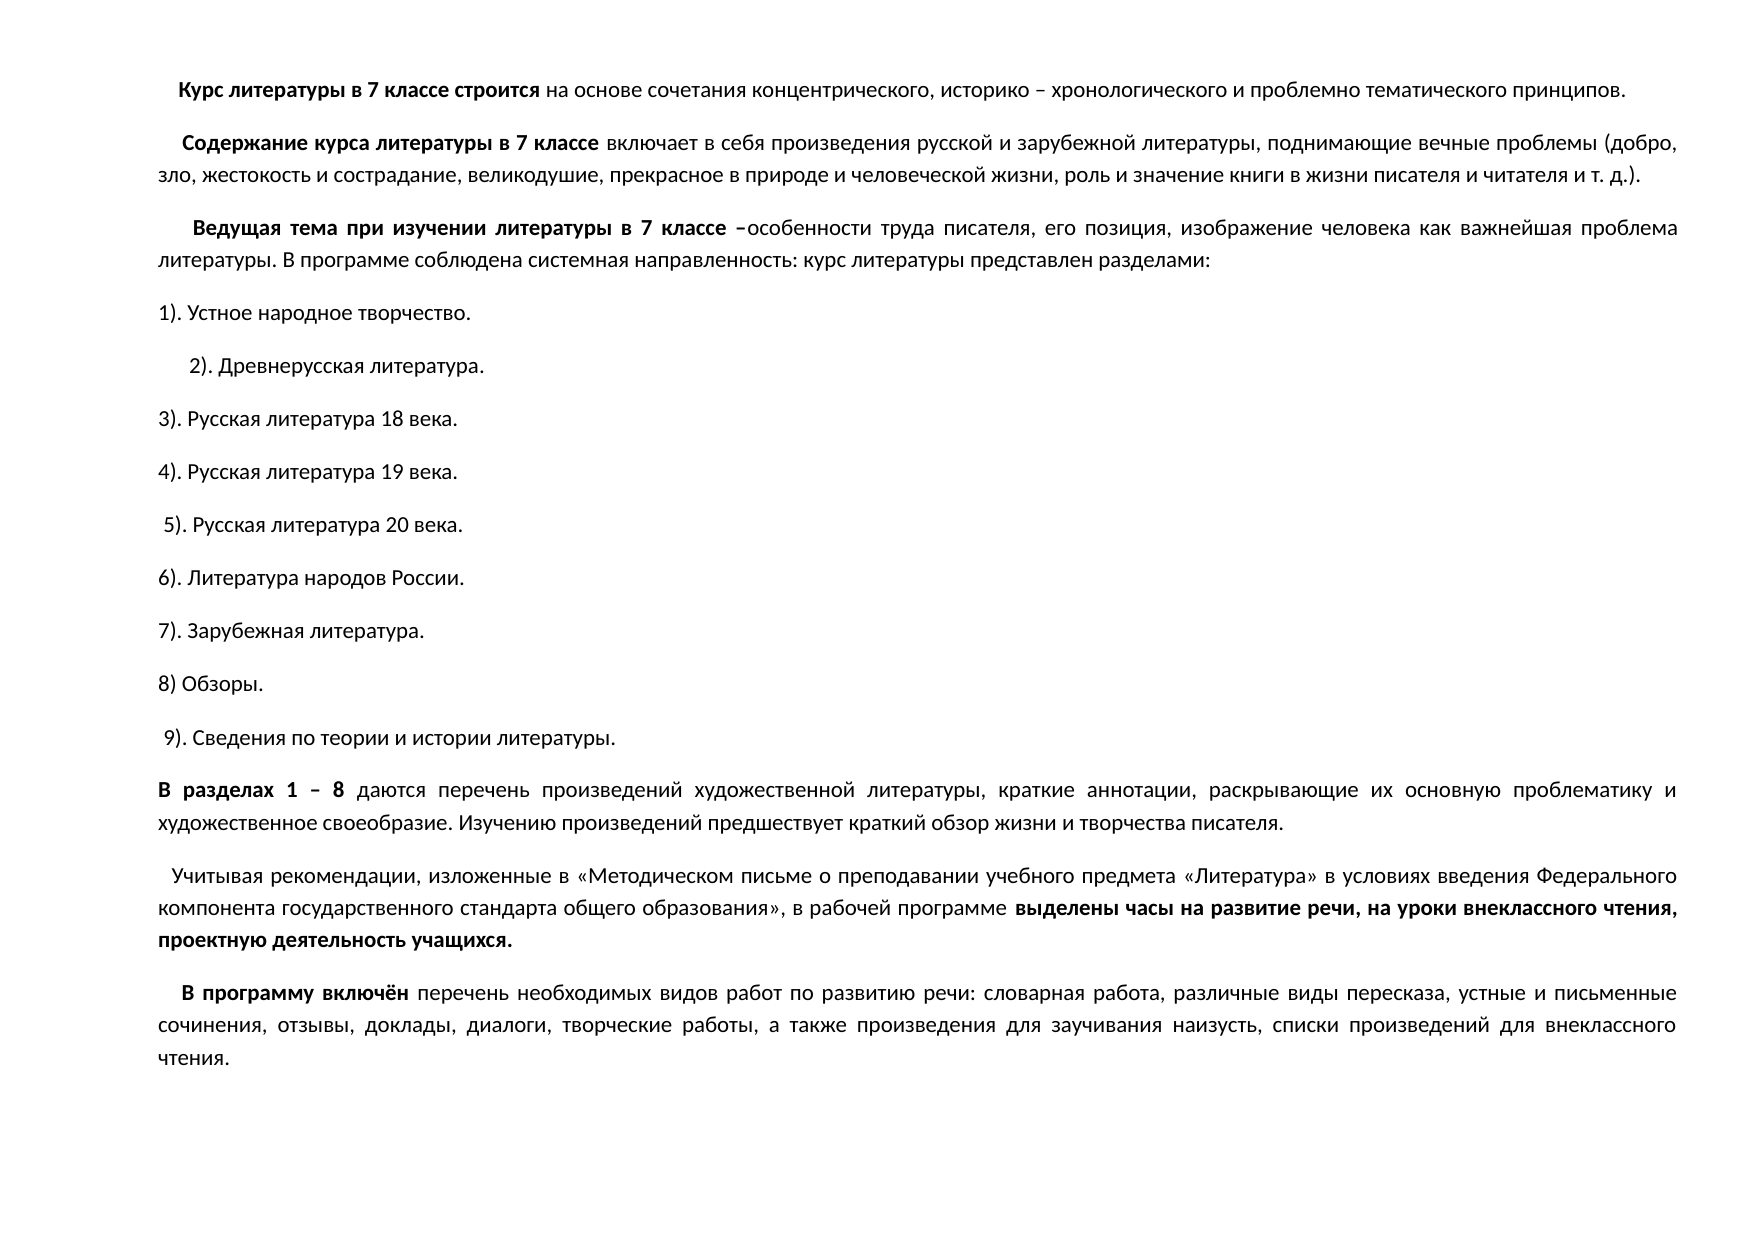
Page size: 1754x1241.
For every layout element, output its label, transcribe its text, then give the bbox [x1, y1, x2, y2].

list 7). Зарубежная литература. [158, 617, 1679, 644]
list Ведущая тема при изучении литературы в 7 классе –особенности труда писателя, его позиция, изображение человека как важнейшая проблема литературы. В программе соблюдена системная направленность: курс литературы представлен разделами: [158, 213, 1679, 273]
list 2). Древнерусская литература. [158, 351, 1679, 379]
list 5). Русская литература 20 века. [158, 511, 1679, 538]
list В разделах 1 – 8 даются перечень произведений художественной литературы, краткие аннотации, раскрывающие их основную проблематику и художественное своеобразие. Изучению произведений предшествует краткий обзор жизни и творчества писателя. [158, 776, 1679, 836]
list Содержание курса литературы в 7 классе включает в себя произведения русской и зарубежной литературы, поднимающие вечные проблемы (добро, зло, жестокость и сострадание, великодушие, прекрасное в природе и человеческой жизни, роль и значение книги в жизни писателя и читателя и т. д.). [158, 128, 1679, 188]
list 3). Русская литература 18 века. [158, 404, 1679, 432]
list 1). Устное народное творчество. [158, 298, 1679, 326]
list 9). Сведения по теории и истории литературы. [158, 723, 1679, 751]
list 8) Обзоры. [158, 669, 1679, 698]
list 4). Русская литература 19 века. [158, 457, 1679, 486]
list Курс литературы в 7 классе строится на основе сочетания концентрического, историко – хронологического и проблемно тематического принципов. [158, 75, 1679, 103]
list В программу включён перечень необходимых видов работ по развитию речи: словарная работа, различные виды пересказа, устные и письменные сочинения, отзывы, доклады, диалоги, творческие работы, а также произведения для заучивания наизусть, списки произведений для внеклассного чтения. [158, 978, 1679, 1071]
list Учитывая рекомендации, изложенные в «Методическом письме о преподавании учебного предмета «Литература» в условиях введения Федерального компонента государственного стандарта общего образования», в рабочей программе выделены часы на развитие речи, на уроки внеклассного чтения, проектную деятельность учащихся. [158, 861, 1679, 953]
list 6). Литература народов России. [158, 563, 1679, 592]
